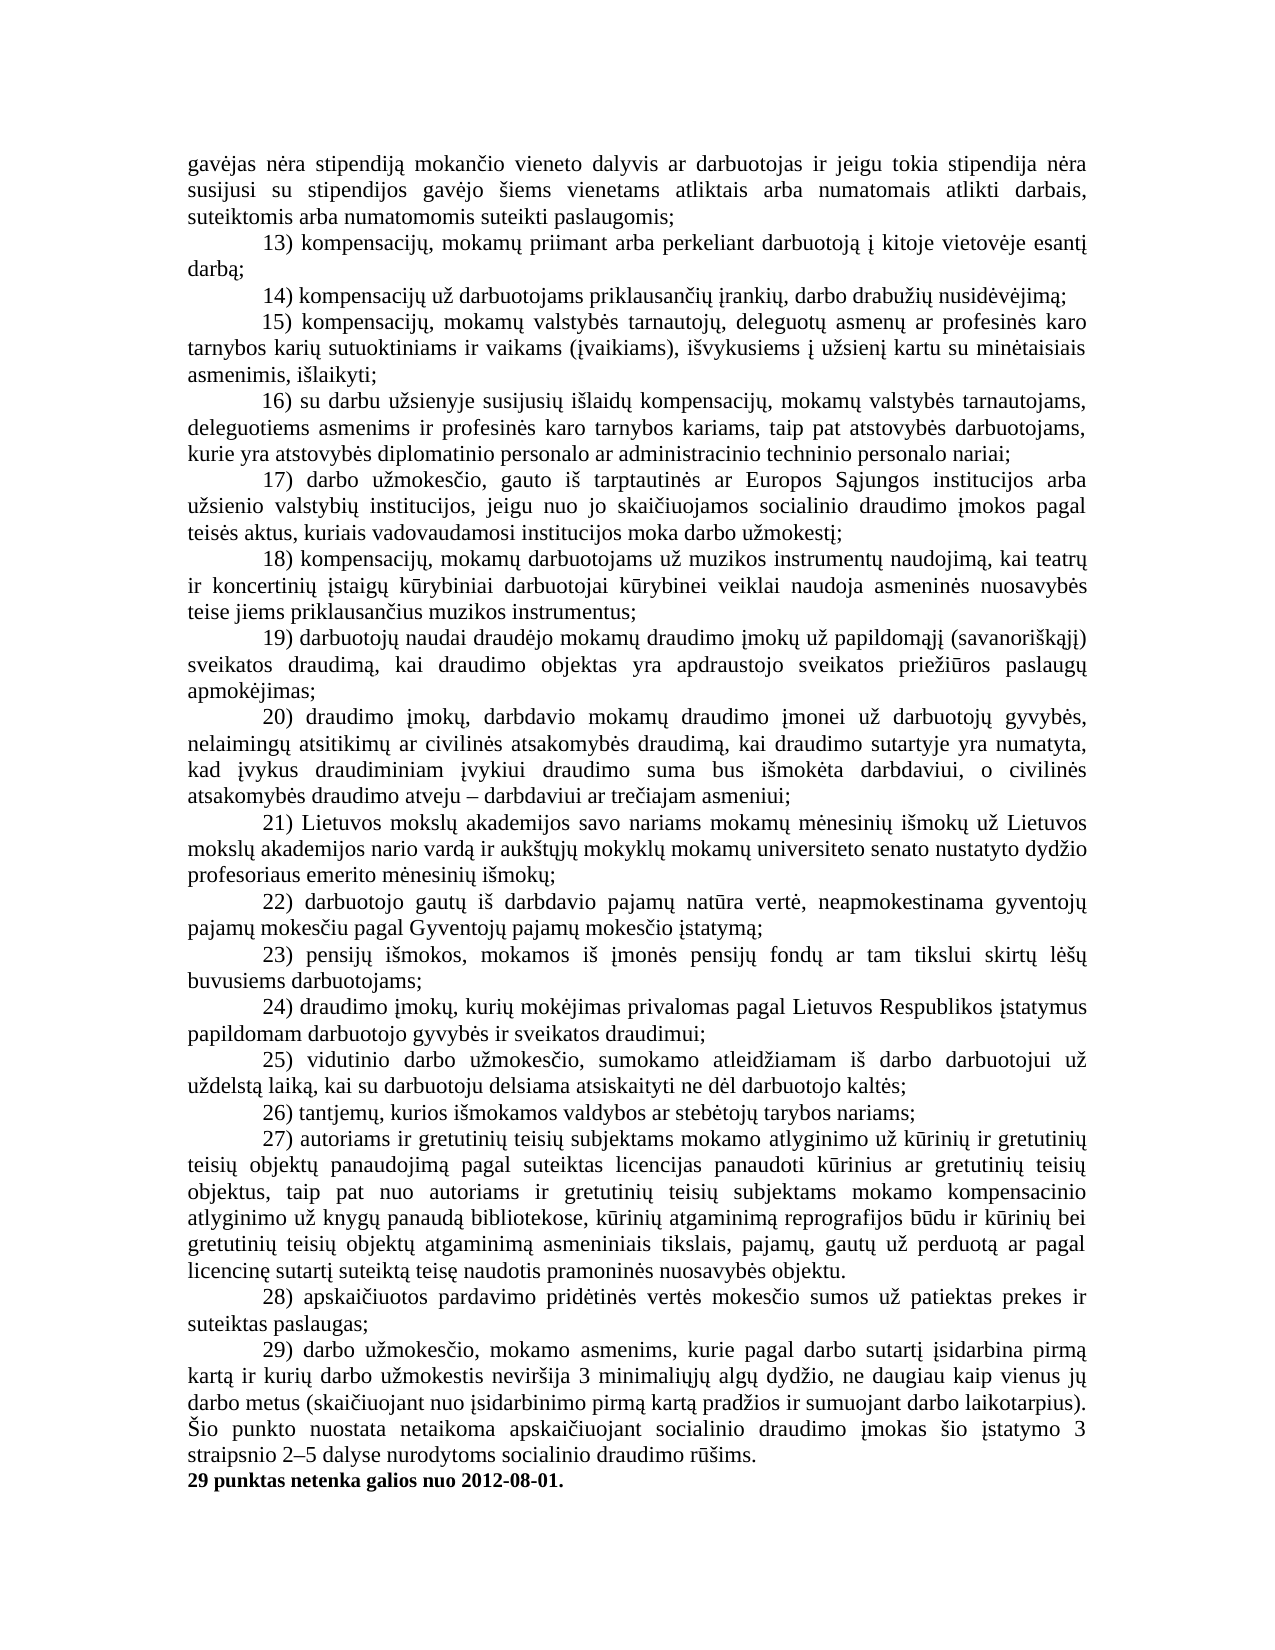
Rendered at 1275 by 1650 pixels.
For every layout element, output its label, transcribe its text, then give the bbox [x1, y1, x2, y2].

text 24) draudimo įmokų, kurių mokėjimas privalomas pagal Lietuvos Respublikos įstatymus papildomam darbuotojo gyvybės ir sveikatos draudimui; [187, 993, 1088, 1046]
text 21) Lietuvos mokslų akademijos savo nariams mokamų mėnesinių išmokų už Lietuvos mokslų akademijos nario vardą ir aukštųjų mokyklų mokamų universiteto senato nustatyto dydžio profesoriaus emerito mėnesinių išmokų; [187, 809, 1088, 888]
text 26) tantjemų, kurios išmokamos valdybos ar stebėtojų tarybos nariams; [187, 1099, 1088, 1125]
text 19) darbuotojų naudai draudėjo mokamų draudimo įmokų už papildomąjį (savanoriškąjį) sveikatos draudimą, kai draudimo objektas yra apdraustojo sveikatos priežiūros paslaugų apmokėjimas; [187, 624, 1088, 703]
text 22) darbuotojo gautų iš darbdavio pajamų natūra vertė, neapmokestinama gyventojų pajamų mokesčiu pagal Gyventojų pajamų mokesčio įstatymą; [187, 888, 1088, 941]
text 28) apskaičiuotos pardavimo pridėtinės vertės mokesčio sumos už patiektas prekes ir suteiktas paslaugas; [187, 1283, 1087, 1336]
text 15) kompensacijų, mokamų valstybės tarnautojų, deleguotų asmenų ar profesinės karo tarnybos karių sutuoktiniams ir vaikams (įvaikiams), išvykusiems į užsienį kartu su minėtaisiais asmenimis, išlaikyti; [187, 308, 1087, 387]
text 20) draudimo įmokų, darbdavio mokamų draudimo įmonei už darbuotojų gyvybės, nelaimingų atsitikimų ar civilinės atsakomybės draudimą, kai draudimo sutartyje yra numatyta, kad įvykus draudiminiam įvykiui draudimo suma bus išmokėta darbdaviui, o civilinės atsakomybės draudimo atveju – darbdaviui ar trečiajam asmeniui; [187, 703, 1088, 809]
text 16) su darbu užsienyje susijusių išlaidų kompensacijų, mokamų valstybės tarnautojams, deleguotiems asmenims ir profesinės karo tarnybos kariams, taip pat atstovybės darbuotojams, kurie yra atstovybės diplomatinio personalo ar administracinio techninio personalo nariai; [187, 387, 1087, 466]
text 17) darbo užmokesčio, gauto iš tarptautinės ar Europos Sąjungos institucijos arba užsienio valstybių institucijos, jeigu nuo jo skaičiuojamos socialinio draudimo įmokos pagal teisės aktus, kuriais vadovaudamosi institucijos moka darbo užmokestį; [187, 466, 1087, 545]
text 13) kompensacijų, mokamų priimant arba perkeliant darbuotoją į kitoje vietovėje esantį darbą; [187, 229, 1088, 282]
text 29) darbo užmokesčio, mokamo asmenims, kurie pagal darbo sutartį įsidarbina pirmą kartą ir kurių darbo užmokestis neviršija 3 minimaliųjų algų dydžio, ne daugiau kaip vienus jų darbo metus (skaičiuojant nuo įsidarbinimo pirmą kartą pradžios ir sumuojant darbo laikotarpius). Šio punkto nuostata netaikoma apskaičiuojant socialinio draudimo įmokas šio įstatymo 3 straipsnio 2–5 dalyse nurodytoms socialinio draudimo rūšims. [187, 1336, 1087, 1468]
text 18) kompensacijų, mokamų darbuotojams už muzikos instrumentų naudojimą, kai teatrų ir koncertinių įstaigų kūrybiniai darbuotojai kūrybinei veiklai naudoja asmeninės nuosavybės teise jiems priklausančius muzikos instrumentus; [187, 545, 1088, 624]
text 23) pensijų išmokos, mokamos iš įmonės pensijų fondų ar tam tikslui skirtų lėšų buvusiems darbuotojams; [187, 941, 1088, 993]
text gavėjas nėra stipendiją mokančio vieneto dalyvis ar darbuotojas ir jeigu tokia stipendija nėra susijusi su stipendijos gavėjo šiems vienetams atliktais arba numatomais atlikti darbais, suteiktomis arba numatomomis suteikti paslaugomis; [187, 150, 1088, 229]
text 14) kompensacijų už darbuotojams priklausančių įrankių, darbo drabužių nusidėvėjimą; [187, 282, 1088, 308]
text 25) vidutinio darbo užmokesčio, sumokamo atleidžiamam iš darbo darbuotojui už uždelstą laiką, kai su darbuotoju delsiama atsiskaityti ne dėl darbuotojo kaltės; [187, 1046, 1088, 1099]
text 27) autoriams ir gretutinių teisių subjektams mokamo atlyginimo už kūrinių ir gretutinių teisių objektų panaudojimą pagal suteiktas licencijas panaudoti kūrinius ar gretutinių teisių objektus, taip pat nuo autoriams ir gretutinių teisių subjektams mokamo kompensacinio atlyginimo už knygų panaudą bibliotekose, kūrinių atgaminimą reprografijos būdu ir kūrinių bei gretutinių teisių objektų atgaminimą asmeniniais tikslais, pajamų, gautų už perduotą ar pagal licencinę sutartį suteiktą teisę naudotis pramoninės nuosavybės objektu. [187, 1125, 1087, 1283]
text 29 punktas netenka galios nuo 2012-08-01. [187, 1468, 1087, 1492]
